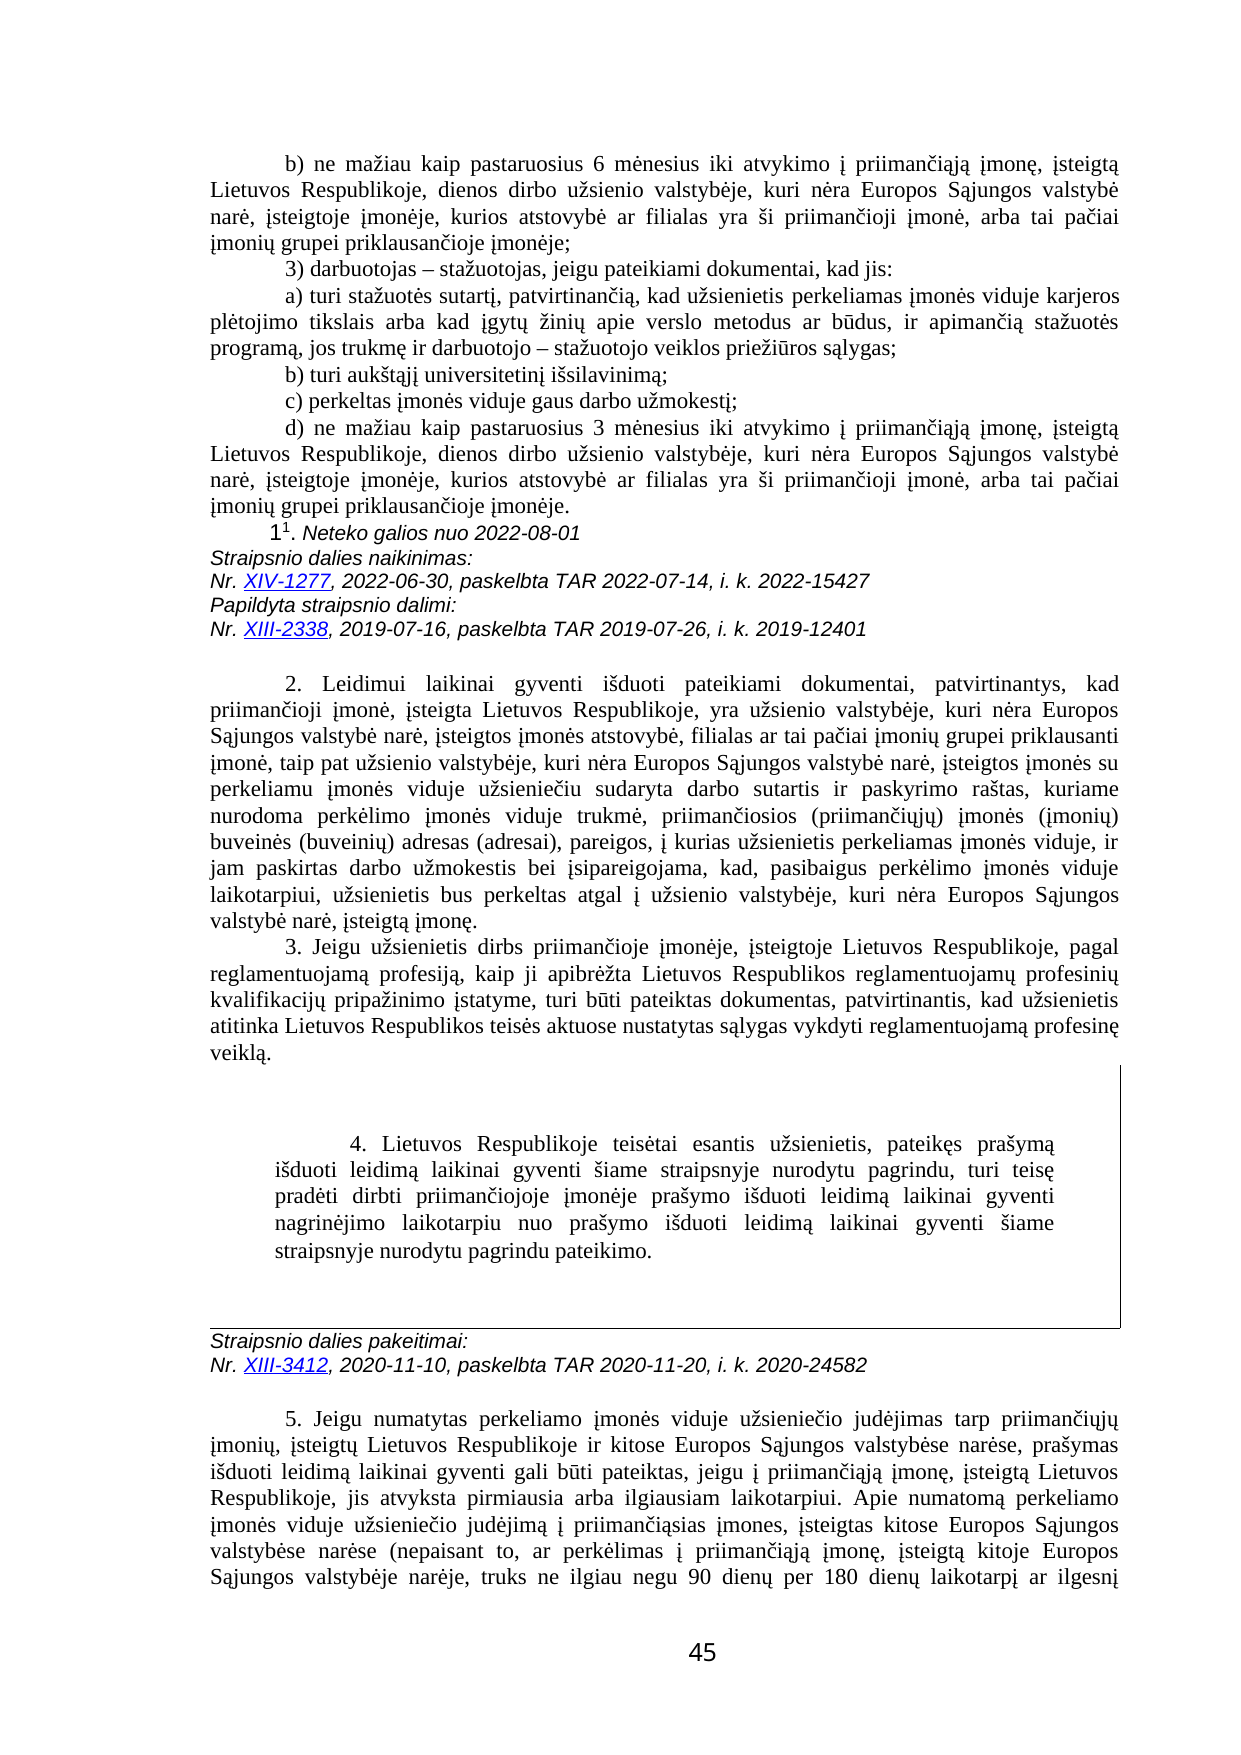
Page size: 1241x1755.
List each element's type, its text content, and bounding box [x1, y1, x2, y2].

text Nr. XIII-2338, 2019-07-16, paskelbta TAR 2019-07-26, i. k. 2019-12401 [210, 617, 1120, 641]
text 3. Jeigu užsienietis dirbs priimančioje įmonėje, įsteigtoje Lietuvos Respublikoje, pagal reglamentuojamą profesiją, kaip ji apibrėžta Lietuvos Respublikos reglamentuojamų profesinių kvalifikacijų pripažinimo įstatyme, turi būti pateiktas dokumentas, patvirtinantis, kad užsienietis atitinka Lietuvos Respublikos teisės aktuose nustatytas sąlygas vykdyti reglamentuojamą profesinę veiklą. [210, 933, 1120, 1065]
text Papildyta straipsnio dalimi: [210, 593, 1120, 617]
text a) turi stažuotės sutartį, patvirtinančią, kad užsienietis perkeliamas įmonės viduje karjeros plėtojimo tikslais arba kad įgytų žinių apie verslo metodus ar būdus, ir apimančią stažuotės programą, jos trukmę ir darbuotojo – stažuotojo veiklos priežiūros sąlygas; [210, 282, 1120, 361]
text 4. Lietuvos Respublikoje teisėtai esantis užsienietis, pateikęs prašymą išduoti leidimą laikinai gyventi šiame straipsnyje nurodytu pagrindu, turi teisę pradėti dirbti priimančiojoje įmonėje prašymo išduoti leidimą laikinai gyventi nagrinėjimo laikotarpiu nuo prašymo išduoti leidimą laikinai gyventi šiame straipsnyje nurodytu pagrindu pateikimo. [210, 1065, 1120, 1328]
text 2. Leidimui laikinai gyventi išduoti pateikiami dokumentai, patvirtinantys, kad priimančioji įmonė, įsteigta Lietuvos Respublikoje, yra užsienio valstybėje, kuri nėra Europos Sąjungos valstybė narė, įsteigtos įmonės atstovybė, filialas ar tai pačiai įmonių grupei priklausanti įmonė, taip pat užsienio valstybėje, kuri nėra Europos Sąjungos valstybė narė, įsteigtos įmonės su perkeliamu įmonės viduje užsieniečiu sudaryta darbo sutartis ir paskyrimo raštas, kuriame nurodoma perkėlimo įmonės viduje trukmė, priimančiosios (priimančiųjų) įmonės (įmonių) buveinės (buveinių) adresas (adresai), pareigos, į kurias užsienietis perkeliamas įmonės viduje, ir jam paskirtas darbo užmokestis bei įsipareigojama, kad, pasibaigus perkėlimo įmonės viduje laikotarpiui, užsienietis bus perkeltas atgal į užsienio valstybėje, kuri nėra Europos Sąjungos valstybė narė, įsteigtą įmonę. [210, 670, 1120, 933]
text 5. Jeigu numatytas perkeliamo įmonės viduje užsieniečio judėjimas tarp priimančiųjų įmonių, įsteigtų Lietuvos Respublikoje ir kitose Europos Sąjungos valstybėse narėse, prašymas išduoti leidimą laikinai gyventi gali būti pateiktas, jeigu į priimančiąją įmonę, įsteigtą Lietuvos Respublikoje, jis atvyksta pirmiausia arba ilgiausiam laikotarpiui. Apie numatomą perkeliamo įmonės viduje užsieniečio judėjimą į priimančiąsias įmones, įsteigtas kitose Europos Sąjungos valstybėse narėse (nepaisant to, ar perkėlimas į priimančiąją įmonę, įsteigtą kitoje Europos Sąjungos valstybėje narėje, truks ne ilgiau negu 90 dienų per 180 dienų laikotarpį ar ilgesnį [210, 1405, 1120, 1590]
text b) turi aukštąjį universitetinį išsilavinimą; [210, 361, 1120, 387]
text Nr. XIV-1277, 2022-06-30, paskelbta TAR 2022-07-14, i. k. 2022-15427 [210, 569, 1120, 593]
text 3) darbuotojas – stažuotojas, jeigu pateikiami dokumentai, kad jis: [210, 255, 1120, 282]
text Nr. XIII-3412, 2020-11-10, paskelbta TAR 2020-11-20, i. k. 2020-24582 [210, 1352, 1120, 1376]
text Straipsnio dalies pakeitimai: [210, 1328, 1120, 1352]
text Straipsnio dalies naikinimas: [210, 545, 1120, 569]
text c) perkeltas įmonės viduje gaus darbo užmokestį; [210, 387, 1120, 413]
text b) ne mažiau kaip pastaruosius 6 mėnesius iki atvykimo į priimančiąją įmonę, įsteigtą Lietuvos Respublikoje, dienos dirbo užsienio valstybėje, kuri nėra Europos Sąjungos valstybė narė, įsteigtoje įmonėje, kurios atstovybė ar filialas yra ši priimančioji įmonė, arba tai pačiai įmonių grupei priklausančioje įmonėje; [210, 150, 1120, 255]
text 11. Neteko galios nuo 2022-08-01 [210, 519, 1120, 545]
text d) ne mažiau kaip pastaruosius 3 mėnesius iki atvykimo į priimančiąją įmonę, įsteigtą Lietuvos Respublikoje, dienos dirbo užsienio valstybėje, kuri nėra Europos Sąjungos valstybė narė, įsteigtoje įmonėje, kurios atstovybė ar filialas yra ši priimančioji įmonė, arba tai pačiai įmonių grupei priklausančioje įmonėje. [210, 413, 1120, 519]
